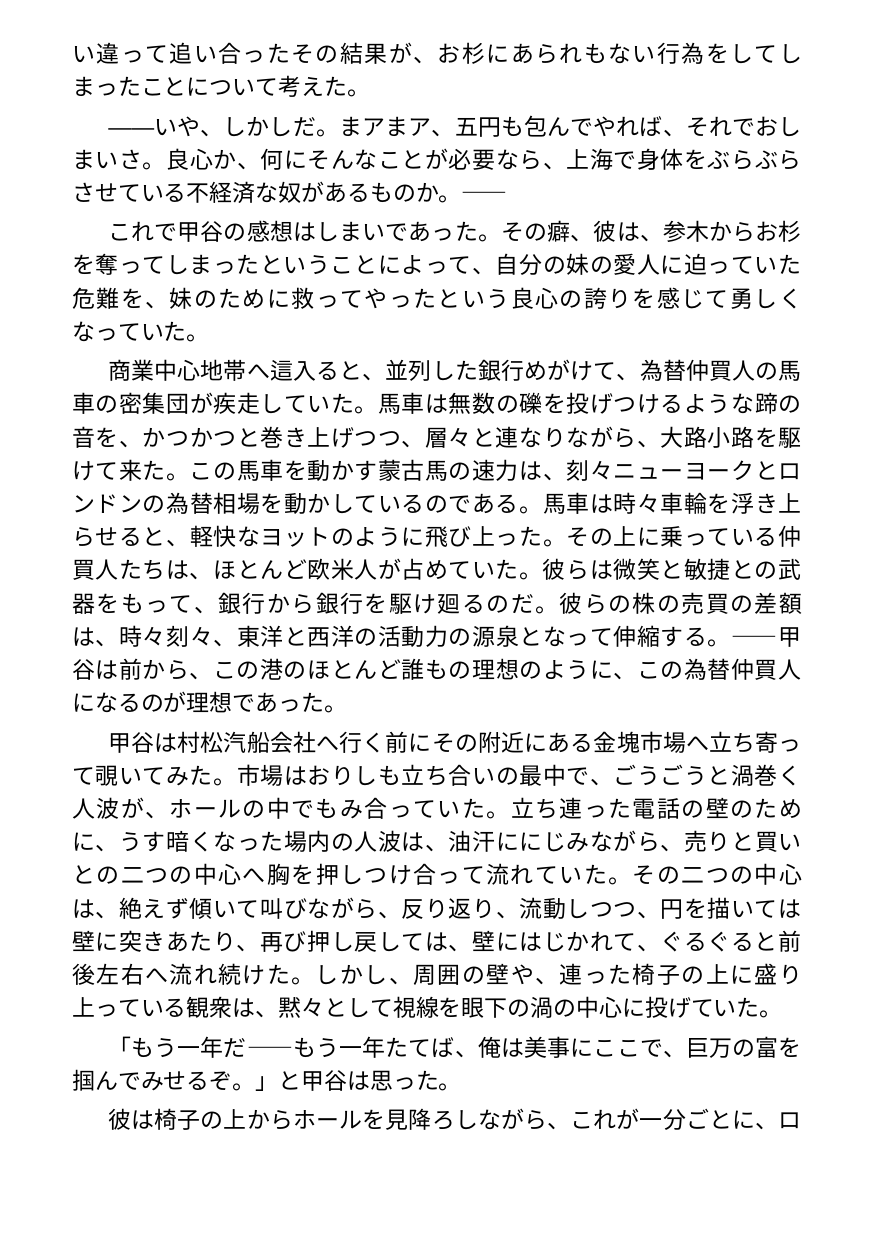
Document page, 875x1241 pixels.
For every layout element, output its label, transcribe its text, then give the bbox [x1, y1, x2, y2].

text ――いや、しかしだ。まアまア、五円も包んでやれば、それでおしまいさ。良心か、何にそんなことが必要なら、上海で身体をぶらぶらさせている不経済な奴があるものか。―― [72, 108, 802, 208]
text 「もう一年だ――もう一年たてば、俺は美事にここで、巨万の富を掴んでみせるぞ。」と甲谷は思った。 [72, 1029, 802, 1096]
text これで甲谷の感想はしまいであった。その癖、彼は、参木からお杉を奪ってしまったということによって、自分の妹の愛人に迫っていた危難を、妹のために救ってやったという良心の誇りを感じて勇しくなっていた。 [72, 214, 802, 347]
text 彼は椅子の上からホールを見降ろしながら、これが一分ごとに、ロ [72, 1102, 802, 1135]
text い違って追い合ったその結果が、お杉にあられもない行為をしてしまったことについて考えた。 [72, 36, 802, 102]
text 商業中心地帯へ這入ると、並列した銀行めがけて、為替仲買人の馬車の密集団が疾走していた。馬車は無数の礫を投げつけるような蹄の音を、かつかつと巻き上げつつ、層々と連なりながら、大路小路を駆けて来た。この馬車を動かす蒙古馬の速力は、刻々ニューヨークとロンドンの為替相場を動かしているのである。馬車は時々車輪を浮き上らせると、軽快なヨットのように飛び上った。その上に乗っている仲買人たちは、ほとんど欧米人が占めていた。彼らは微笑と敏捷との武器をもって、銀行から銀行を駆け廻るのだ。彼らの株の売買の差額は、時々刻々、東洋と西洋の活動力の源泉となって伸縮する。――甲谷は前から、この港のほとんど誰もの理想のように、この為替仲買人になるのが理想であった。 [72, 353, 802, 718]
text 甲谷は村松汽船会社へ行く前にその附近にある金塊市場へ立ち寄って覗いてみた。市場はおりしも立ち合いの最中で、ごうごうと渦巻く人波が、ホールの中でもみ合っていた。立ち連った電話の壁のために、うす暗くなった場内の人波は、油汗ににじみながら、売りと買いとの二つの中心へ胸を押しつけ合って流れていた。その二つの中心は、絶えず傾いて叫びながら、反り返り、流動しつつ、円を描いては壁に突きあたり、再び押し戻しては、壁にはじかれて、ぐるぐると前後左右へ流れ続けた。しかし、周囲の壁や、連った椅子の上に盛り上っている観衆は、黙々として視線を眼下の渦の中心に投げていた。 [72, 724, 802, 1023]
